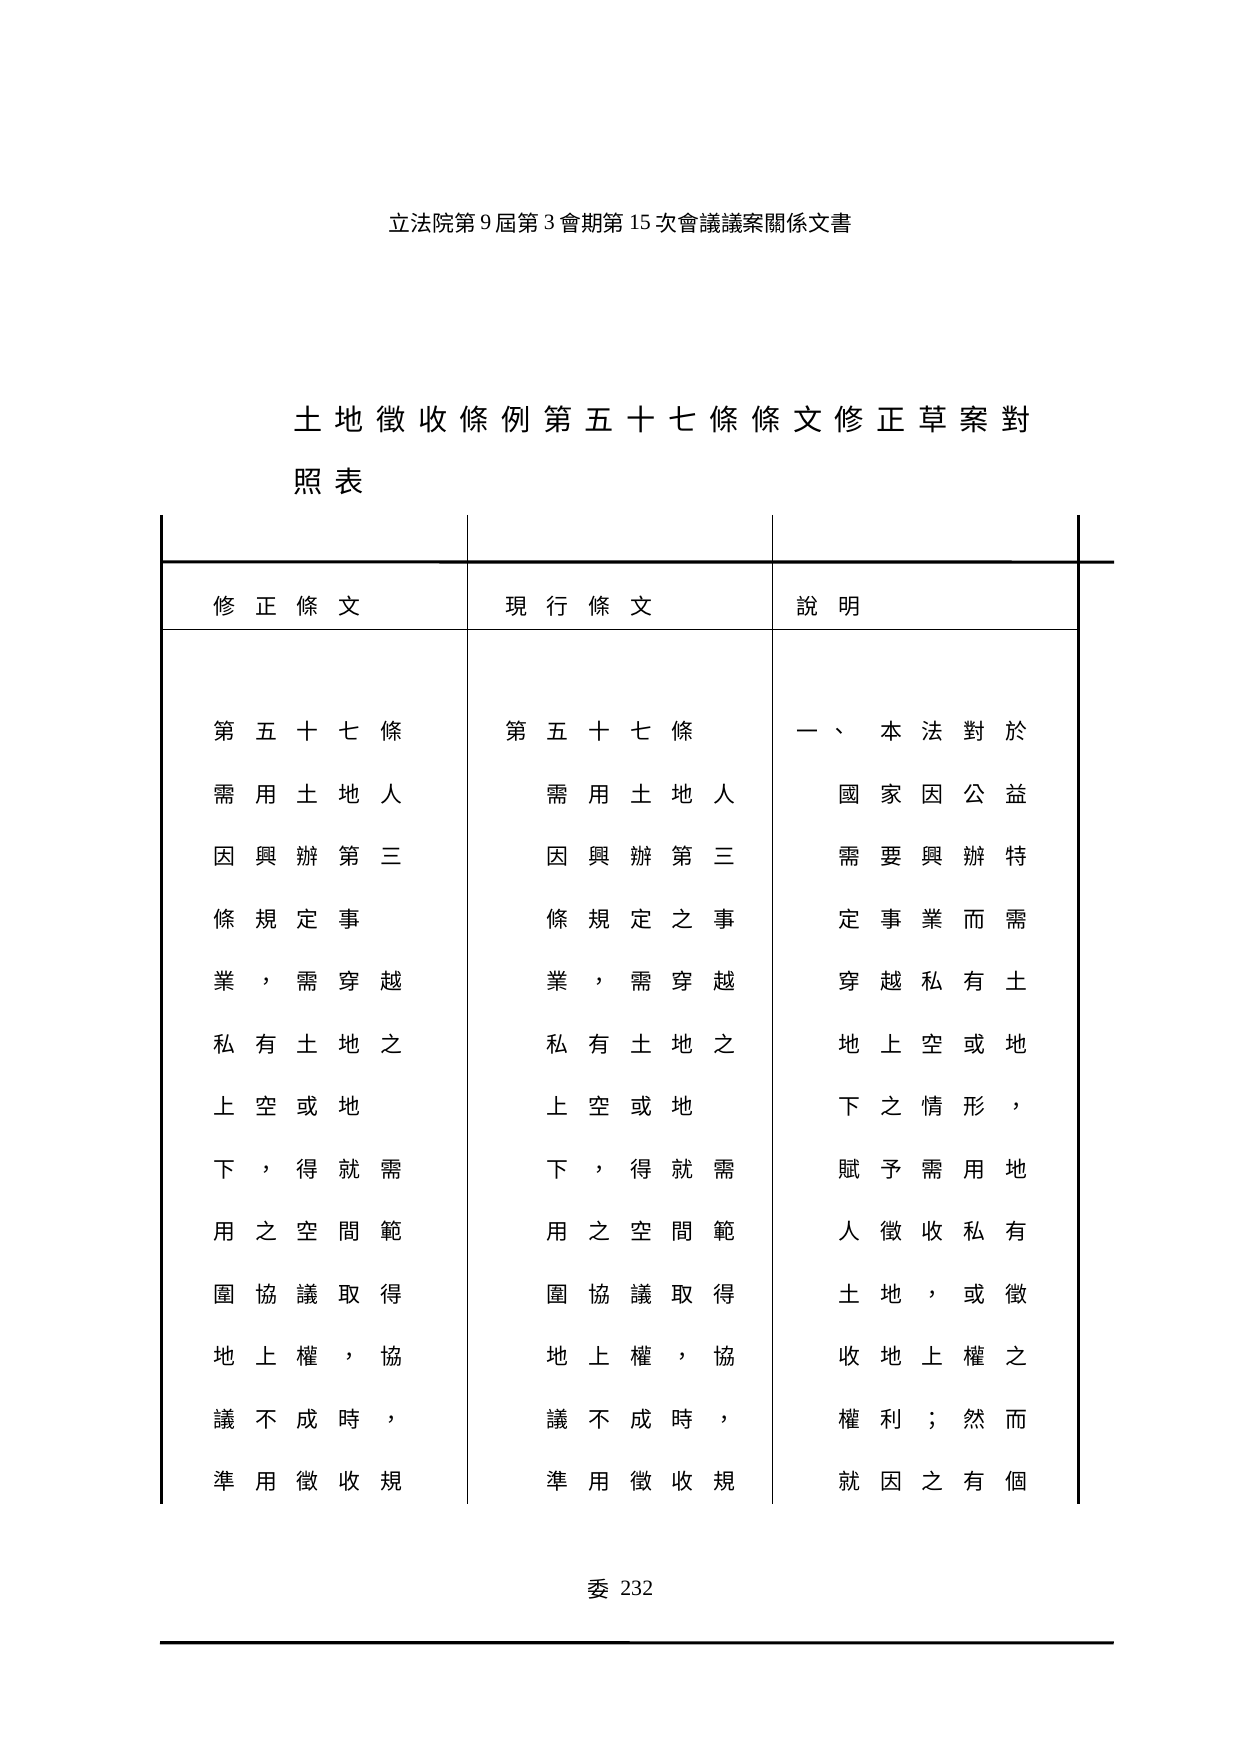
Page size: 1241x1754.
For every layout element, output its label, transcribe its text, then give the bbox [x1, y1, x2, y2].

table_cell 第五十七條 需用土地人因興辦第三條規定之事業，需穿越私有土地之上空或地下，得就需用之空間範圍協議取得地上權，協議不成時，準用徵收規 [468, 630, 772, 1504]
table_header 土地徵收條例第五十七條條文修正草案對照表 [162, 313, 1078, 515]
table_cell [163, 515, 467, 560]
table_cell 說明 [773, 564, 1077, 629]
table_cell 修正條文 [163, 564, 467, 629]
table_cell 現行條文 [468, 564, 772, 629]
table_cell [773, 515, 1077, 560]
table_cell [468, 515, 772, 560]
table_cell 一、本法對於國家因公益需要興辦特定事業而需穿越私有土地上空或地下之情形，賦予需用地人徵收私有土地，或徵收地上權之權利；然而就因之有個 [773, 630, 1077, 1504]
table_cell 第五十七條 需用土地人因興辦第三條規定事業，需穿越私有土地之上空或地下，得就需用之空間範圍協議取得地上權，協議不成時，準用徵收規 [163, 630, 467, 1504]
